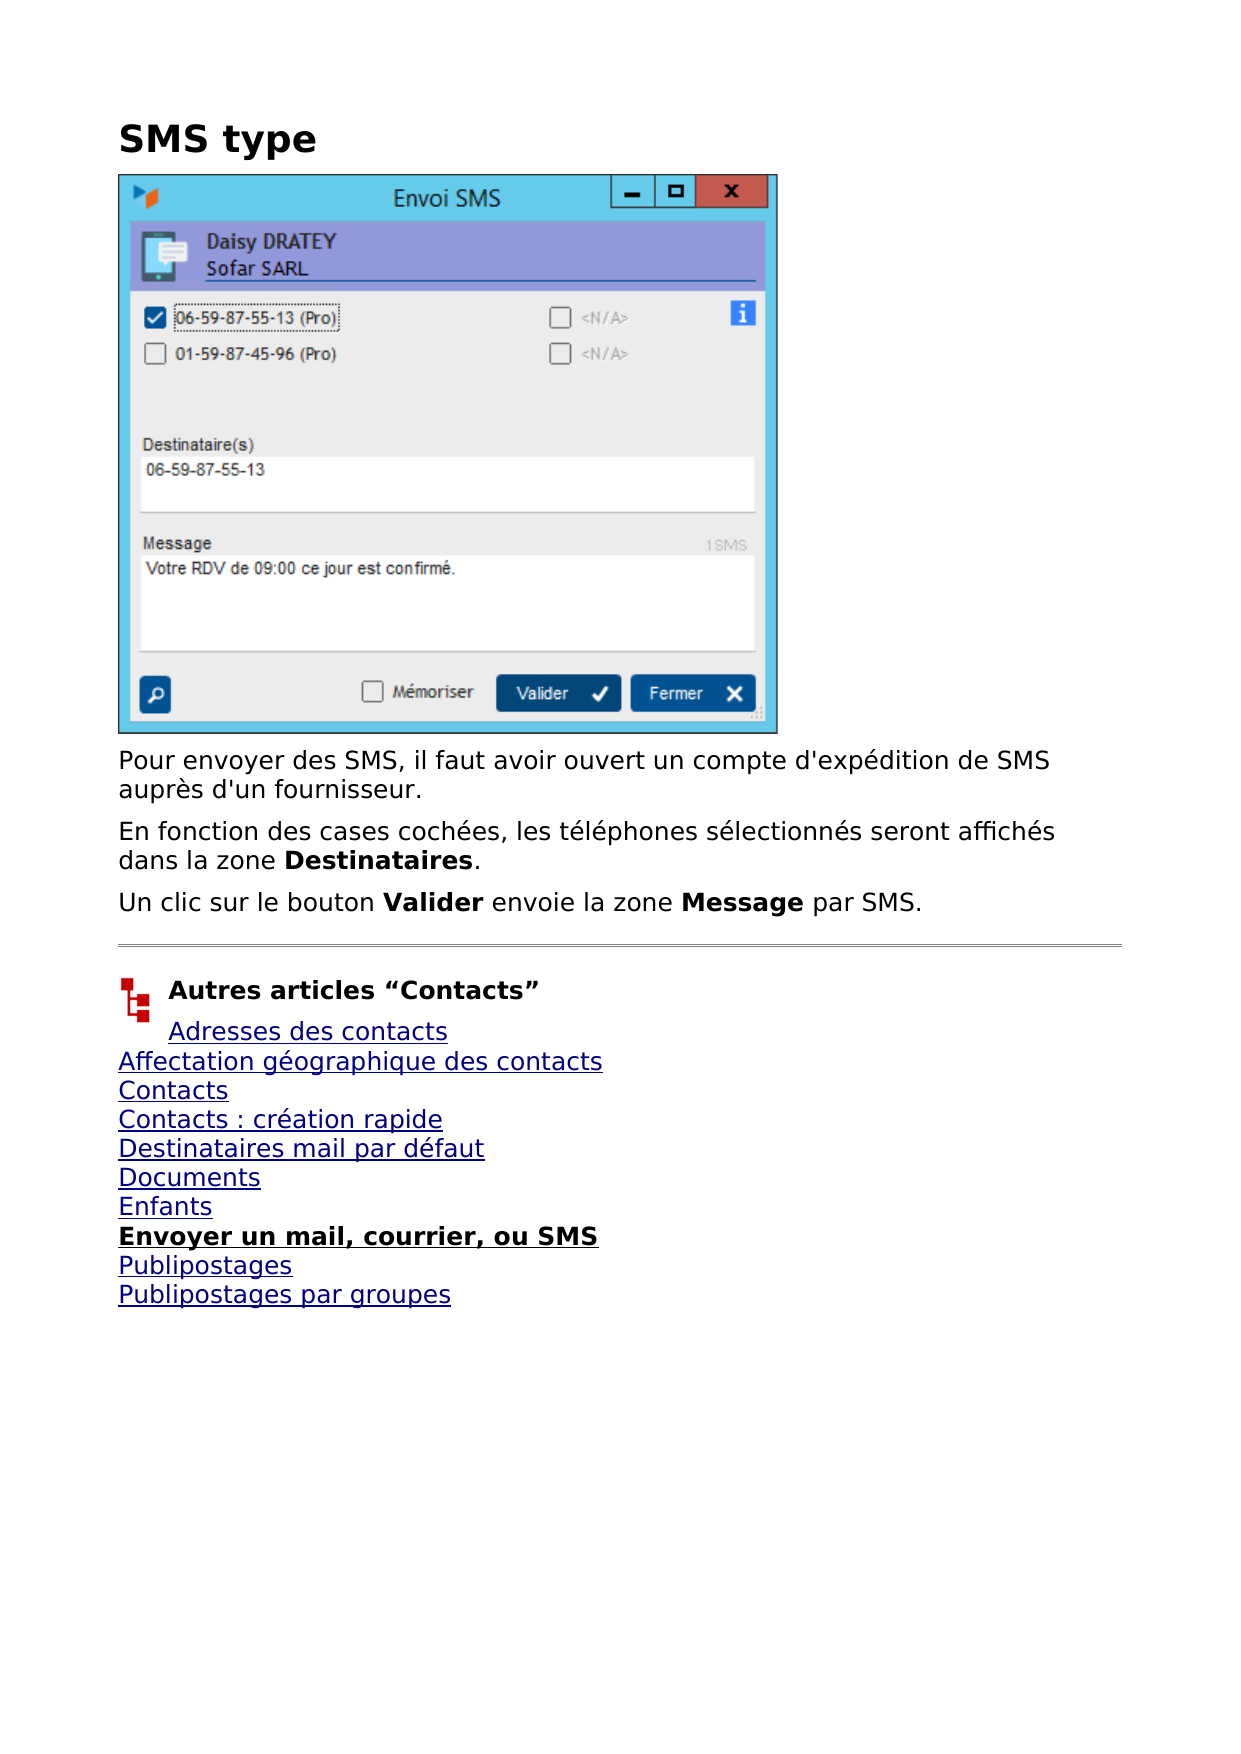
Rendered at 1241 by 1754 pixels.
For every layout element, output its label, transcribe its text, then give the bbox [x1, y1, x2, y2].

subtitle SMS type [118, 118, 1122, 162]
text Autres articles “Contacts” [169, 976, 1122, 1005]
picture [118, 174, 778, 734]
text Un clic sur le bouton Valider envoie la zone Message par SMS. [118, 888, 1122, 917]
text Pour envoyer des SMS, il faut avoir ouvert un compte d'expédition de SMS auprès d'un fournisseur. [118, 746, 1122, 804]
text Adresses des contacts Affectation géographique des contacts Contacts Contacts : création rapide Destinataires mail par défaut Documents Enfants Envoyer un mail, courrier, ou SMS Publipostages Publipostages par groupes [118, 1017, 1122, 1338]
picture [118, 975, 169, 1026]
text En fonction des cases cochées, les téléphones sélectionnés seront affichés dans la zone Destinataires. [118, 817, 1122, 875]
